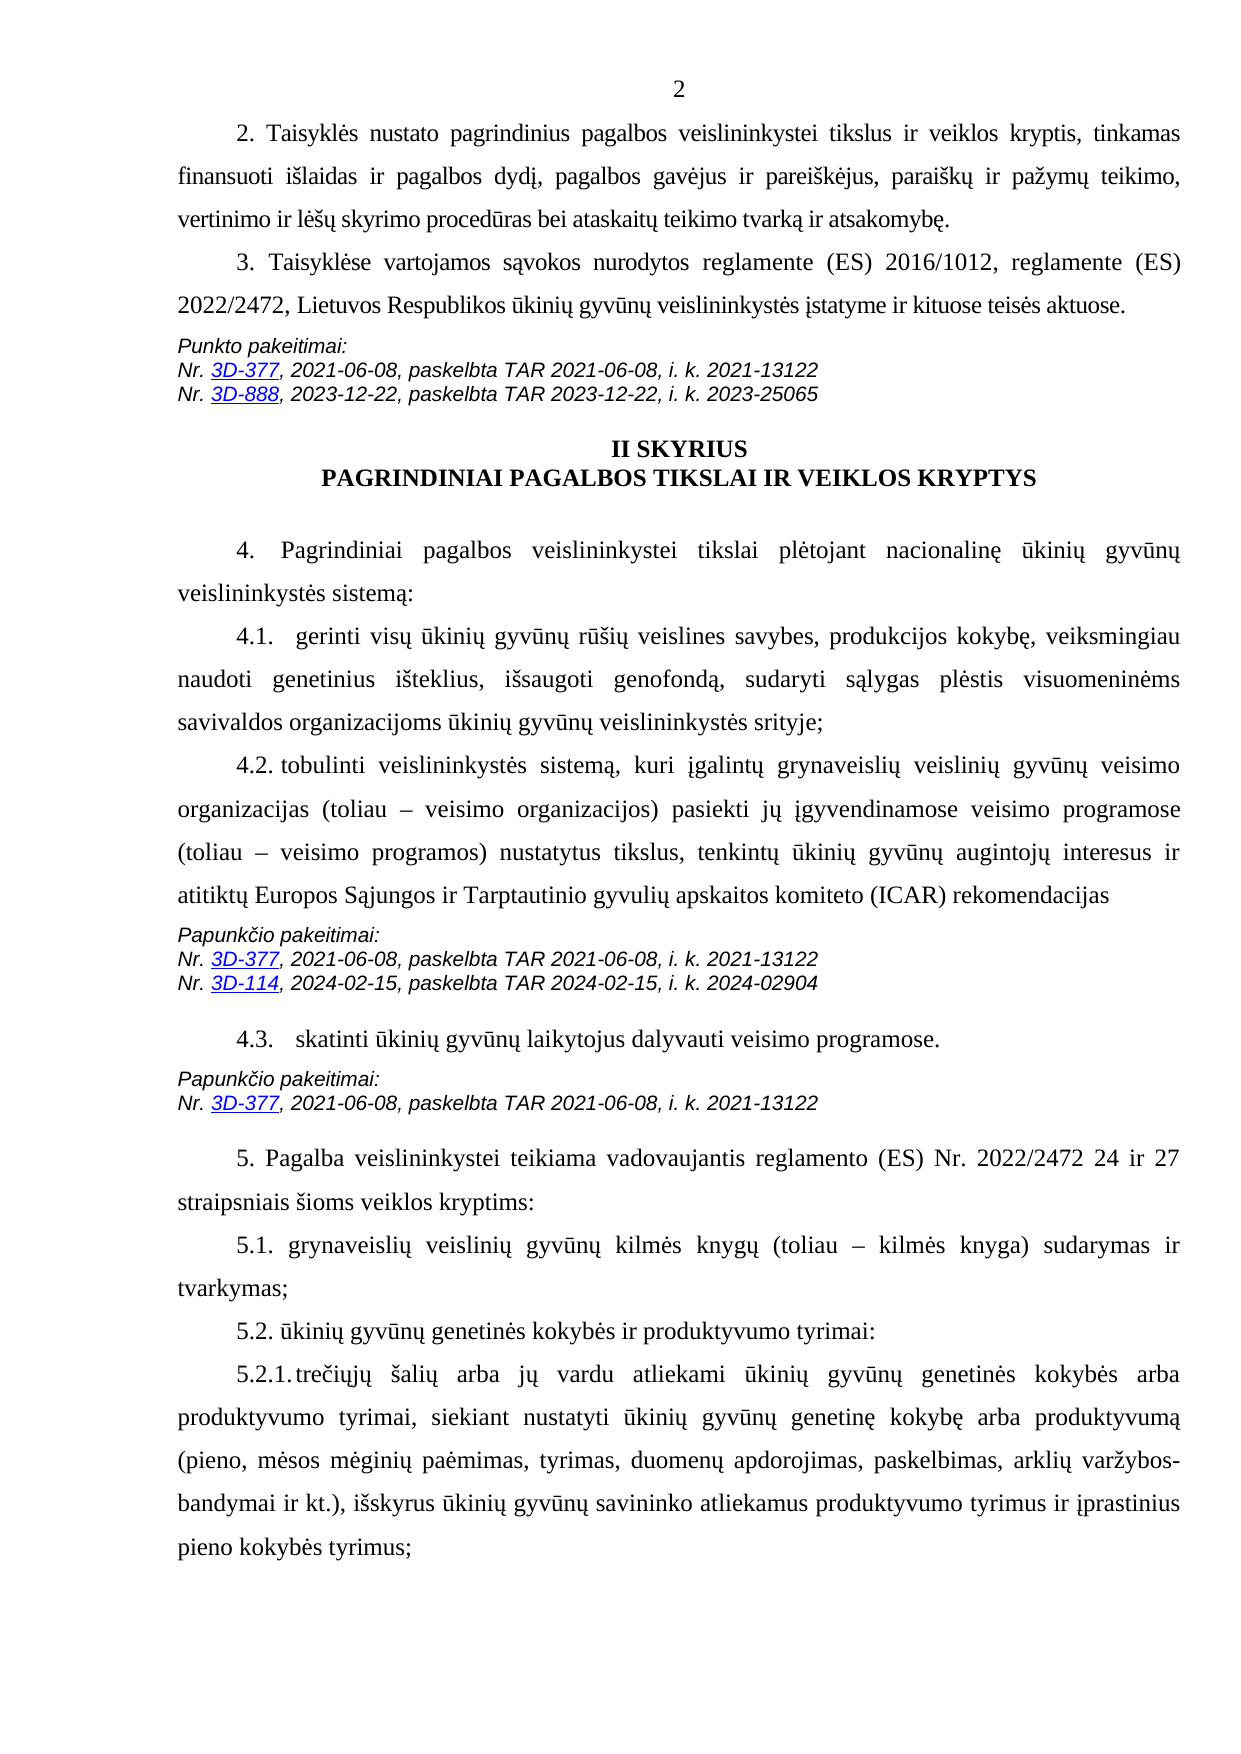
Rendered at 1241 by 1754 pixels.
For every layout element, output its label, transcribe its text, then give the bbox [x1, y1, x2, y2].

text Nr. 3D-377, 2021-06-08, paskelbta TAR 2021-06-08, i. k. 2021-13122 [177, 1091, 1181, 1115]
text 2. Taisyklės nustato pagrindinius pagalbos veislininkystei tikslus ir veiklos kryptis, tinkamas finansuoti išlaidas ir pagalbos dydį, pagalbos gavėjus ir pareiškėjus, paraiškų ir pažymų teikimo, vertinimo ir lėšų skyrimo procedūras bei ataskaitų teikimo tvarką ir atsakomybę. [177, 118, 1181, 233]
text 4. Pagrindiniai pagalbos veislininkystei tikslai plėtojant nacionalinę ūkinių gyvūnų veislininkystės sistemą: [177, 535, 1181, 607]
text Papunkčio pakeitimai: [177, 1067, 1181, 1091]
text 4.3. skatinti ūkinių gyvūnų laikytojus dalyvauti veisimo programose. [177, 1024, 1181, 1052]
text Nr. 3D-114, 2024-02-15, paskelbta TAR 2024-02-15, i. k. 2024-02904 [177, 971, 1181, 995]
text Nr. 3D-377, 2021-06-08, paskelbta TAR 2021-06-08, i. k. 2021-13122 [177, 947, 1181, 971]
text Punkto pakeitimai: [177, 334, 1181, 358]
text Nr. 3D-888, 2023-12-22, paskelbta TAR 2023-12-22, i. k. 2023-25065 [177, 382, 1181, 406]
text PAGRINDINIAI PAGALBOS TIKSLAI IR VEIKLOS KRYPTYS [177, 463, 1181, 492]
text Nr. 3D-377, 2021-06-08, paskelbta TAR 2021-06-08, i. k. 2021-13122 [177, 358, 1181, 382]
text 4.2. tobulinti veislininkystės sistemą, kuri įgalintų grynaveislių veislinių gyvūnų veisimo organizacijas (toliau – veisimo organizacijos) pasiekti jų įgyvendinamose veisimo programose (toliau – veisimo programos) nustatytus tikslus, tenkintų ūkinių gyvūnų augintojų interesus ir atitiktų Europos Sąjungos ir Tarptautinio gyvulių apskaitos komiteto (ICAR) rekomendacijas [177, 751, 1181, 909]
text 5.1. grynaveislių veislinių gyvūnų kilmės knygų (toliau – kilmės knyga) sudarymas ir tvarkymas; [177, 1230, 1181, 1302]
text 3. Taisyklėse vartojamos sąvokos nurodytos reglamente (ES) 2016/1012, reglamente (ES) 2022/2472, Lietuvos Respublikos ūkinių gyvūnų veislininkystės įstatyme ir kituose teisės aktuose. [177, 247, 1181, 319]
text II SKYRIUs [177, 434, 1181, 463]
text 5.2. ūkinių gyvūnų genetinės kokybės ir produktyvumo tyrimai: [177, 1316, 1181, 1345]
text 5.2.1. trečiųjų šalių arba jų vardu atliekami ūkinių gyvūnų genetinės kokybės arba produktyvumo tyrimai, siekiant nustatyti ūkinių gyvūnų genetinę kokybę arba produktyvumą (pieno, mėsos mėginių paėmimas, tyrimas, duomenų apdorojimas, paskelbimas, arklių varžybos-bandymai ir kt.), išskyrus ūkinių gyvūnų savininko atliekamus produktyvumo tyrimus ir įprastinius pieno kokybės tyrimus; [177, 1359, 1181, 1560]
text 4.1. gerinti visų ūkinių gyvūnų rūšių veislines savybes, produkcijos kokybę, veiksmingiau naudoti genetinius išteklius, išsaugoti genofondą, sudaryti sąlygas plėstis visuomeninėms savivaldos organizacijoms ūkinių gyvūnų veislininkystės srityje; [177, 621, 1181, 736]
text Papunkčio pakeitimai: [177, 923, 1181, 947]
text 5. Pagalba veislininkystei teikiama vadovaujantis reglamento (ES) Nr. 2022/2472 24 ir 27 straipsniais šioms veiklos kryptims: [177, 1143, 1181, 1215]
